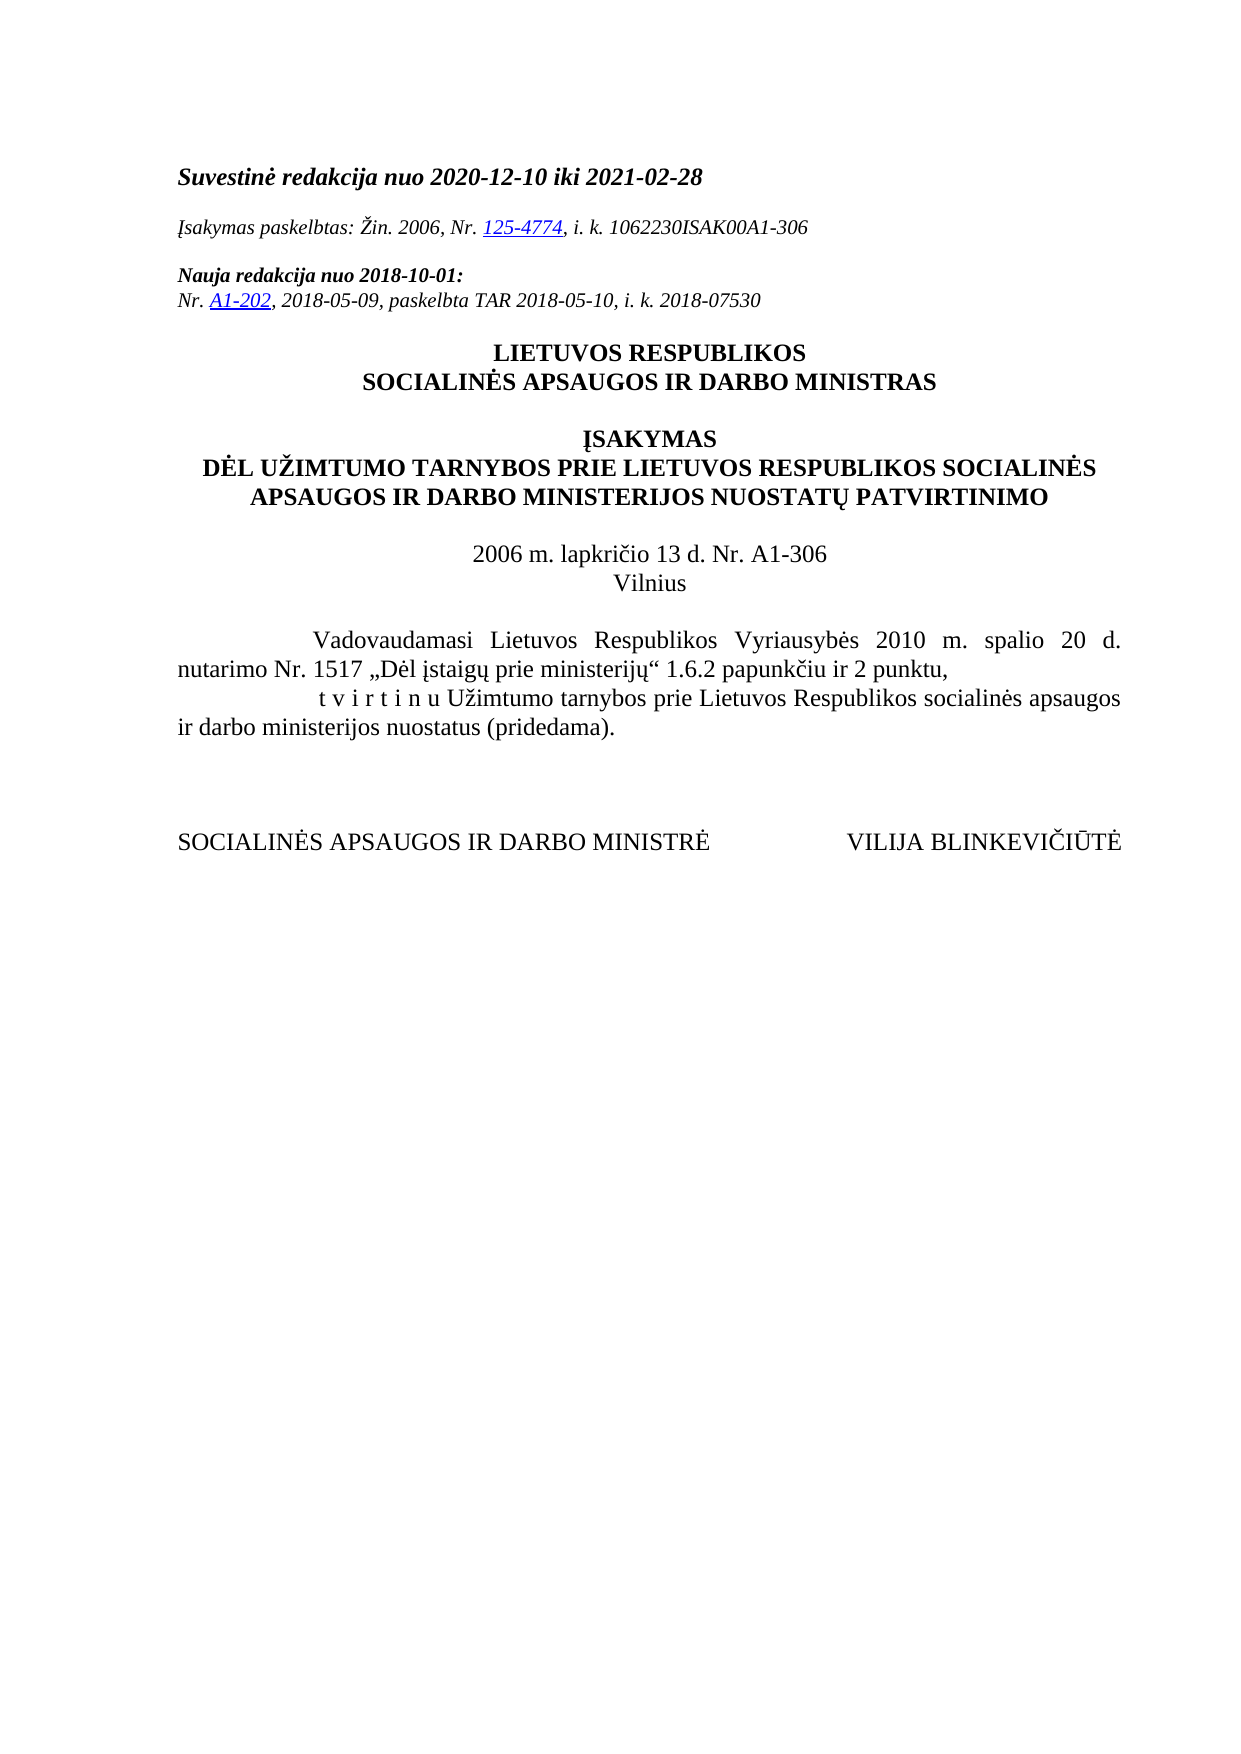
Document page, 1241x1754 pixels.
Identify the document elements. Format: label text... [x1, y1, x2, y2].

text Suvestinė redakcija nuo 2020-12-10 iki 2021-02-28 [177, 162, 1122, 191]
text Įsakymas paskelbtas: Žin. 2006, Nr. 125-4774, i. k. 1062230ISAK00A1-306 [177, 215, 1122, 239]
text Nauja redakcija nuo 2018-10-01: [177, 263, 1122, 287]
text Vadovaudamasi Lietuvos Respublikos Vyriausybės 2010 m. spalio 20 d. nutarimo Nr. 1517 „Dėl įstaigų prie ministerijų“ 1.6.2 papunkčiu ir 2 punktu, [177, 625, 1122, 683]
text 2006 m. lapkričio 13 d. Nr. A1-306 [177, 539, 1122, 568]
text Vilnius [177, 568, 1122, 597]
text SOCIALINĖS APSAUGOS IR DARBO MINISTRĖ VILIJA BLINKEVIČIŪTĖ [177, 827, 1122, 855]
text DĖL UŽIMTUMO TARNYBOS PRIE LIETUVOS RESPUBLIKOS SOCIALINĖS APSAUGOS IR DARBO MINISTERIJOS NUOSTATŲ PATVIRTINIMO [177, 453, 1122, 510]
text Nr. A1-202, 2018-05-09, paskelbta TAR 2018-05-10, i. k. 2018-07530 [177, 287, 1122, 312]
text t v i r t i n u Užimtumo tarnybos prie Lietuvos Respublikos socialinės apsaugos ir darbo ministerijos nuostatus (pridedama). [177, 683, 1122, 740]
text LIETUVOS RESPUBLIKOS [177, 338, 1122, 367]
text ĮSAKYMAS [177, 424, 1122, 453]
text SOCIALINĖS APSAUGOS IR DARBO MINISTRAS [177, 367, 1122, 395]
